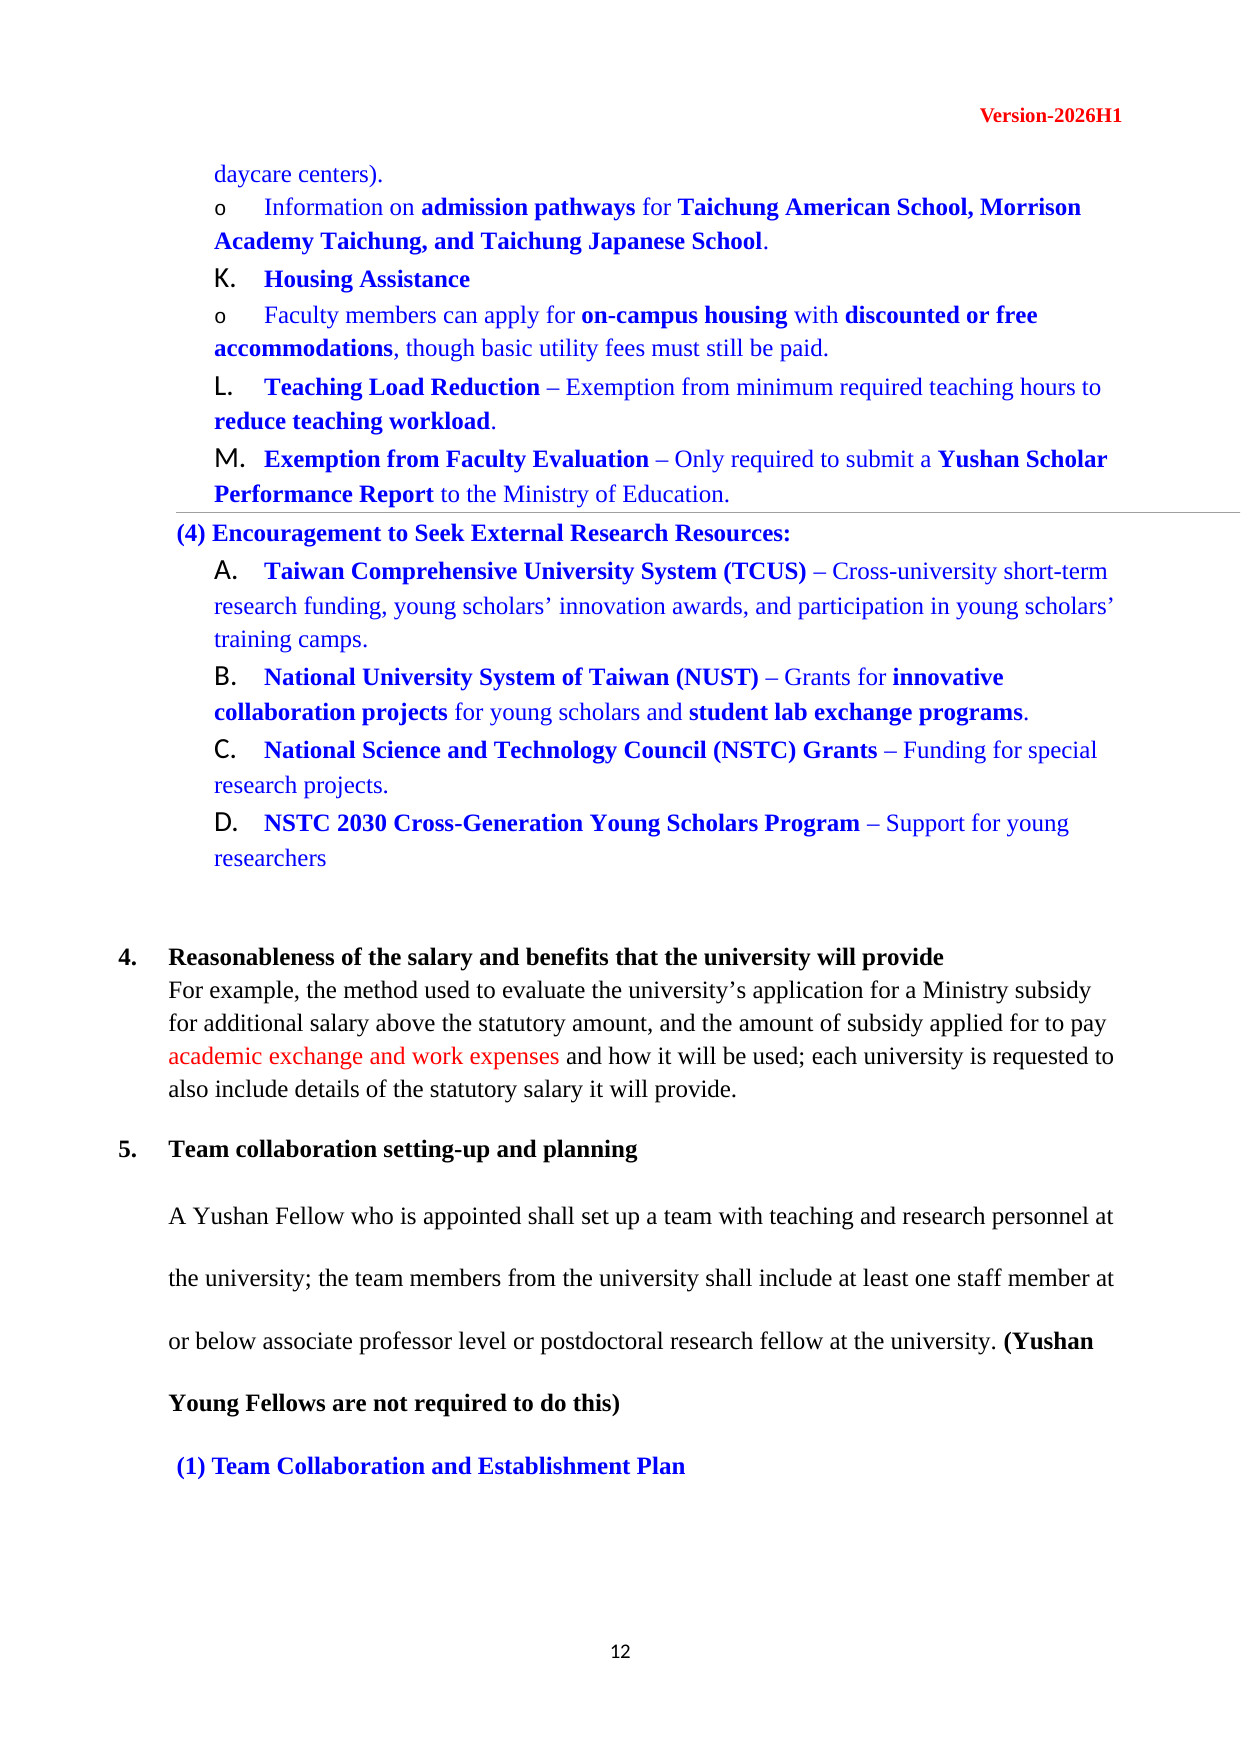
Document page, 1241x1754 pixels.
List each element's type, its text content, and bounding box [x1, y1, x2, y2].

list Team collaboration setting-up and planning [118, 1107, 1122, 1169]
list daycare centers). [214, 159, 1122, 188]
list Teaching Load Reduction – Exemption from minimum required teaching hours to reduce teaching workload. [214, 367, 1122, 435]
text For example, the method used to evaluate the university’s application for a Ministry subsidy for additional salary above the statutory amount, and the amount of subsidy applied for to pay academic exchange and work expenses and how it will be used; each university is requested to also include details of the statutory salary it will provide. [168, 975, 1122, 1103]
list NSTC 2030 Cross-Generation Young Scholars Program – Support for young researchers [214, 803, 1122, 871]
list Exemption from Faculty Evaluation – Only required to submit a Yushan Scholar Performance Report to the Ministry of Education. [214, 439, 1122, 508]
list National Science and Technology Council (NSTC) Grants – Funding for special research projects. [214, 730, 1122, 798]
text (1) Team Collaboration and Establishment Plan [176, 1424, 1122, 1486]
list Taiwan Comprehensive University System (TCUS) – Cross-university short-term research funding, young scholars’ innovation awards, and participation in young scholars’ training camps. [214, 551, 1122, 653]
list Faculty members can apply for on-campus housing with discounted or free accommodations, though basic utility fees must still be paid. [214, 300, 1122, 362]
list Reasonableness of the salary and benefits that the university will provide [118, 942, 1122, 971]
text A Yushan Fellow who is appointed shall set up a team with teaching and research personnel at the university; the team members from the university shall include at least one staff member at or below associate professor level or postdoctoral research fellow at the university. (Yushan Young Fellows are not required to do this) [168, 1174, 1122, 1424]
list Housing Assistance [214, 259, 1122, 294]
text (4) Encouragement to Seek External Research Resources: [176, 518, 1122, 547]
list National University System of Taiwan (NUST) – Grants for innovative collaboration projects for young scholars and student lab exchange programs. [214, 657, 1122, 726]
list Information on admission pathways for Taichung American School, Morrison Academy Taichung, and Taichung Japanese School. [214, 192, 1122, 254]
